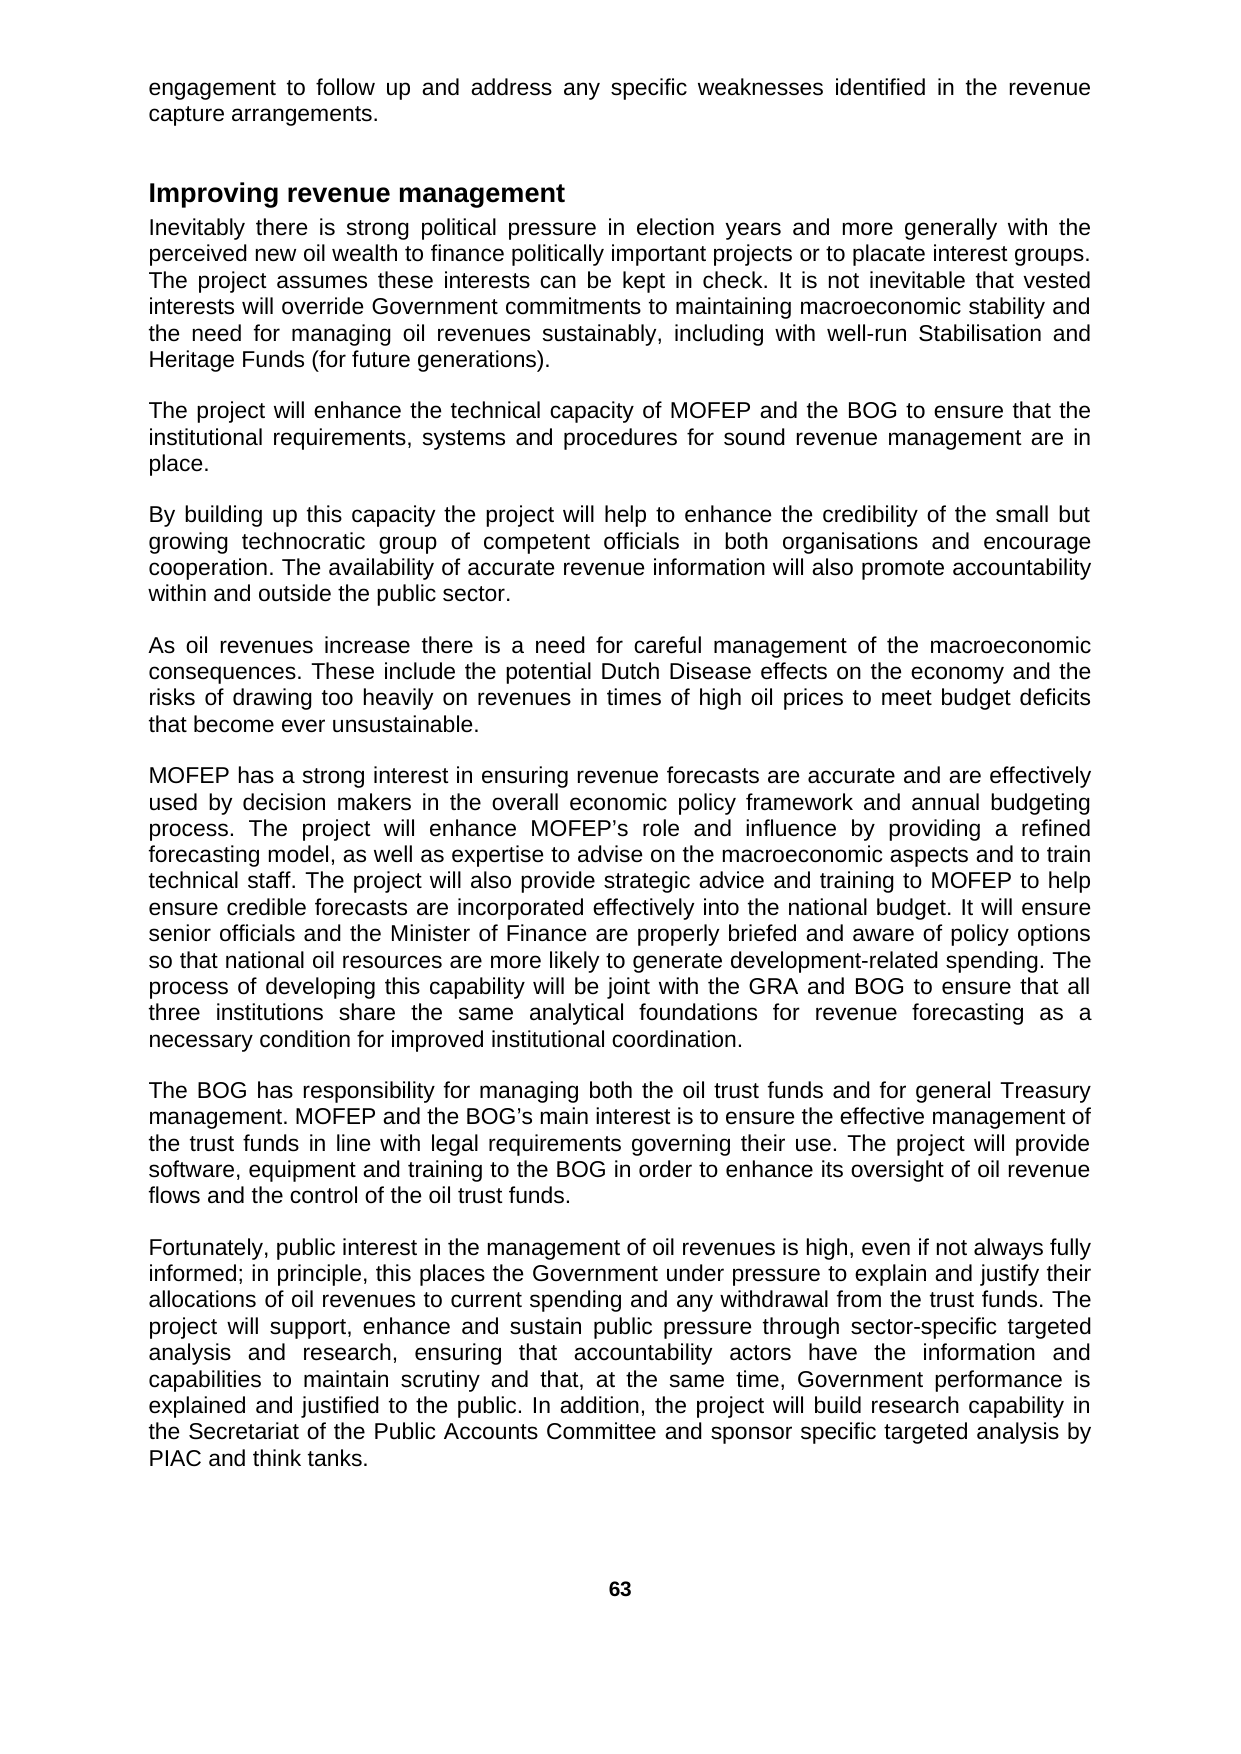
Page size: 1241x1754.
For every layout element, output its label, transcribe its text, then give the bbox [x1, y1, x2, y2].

text MOFEP has a strong interest in ensuring revenue forecasts are accurate and are effectively used by decision makers in the overall economic policy framework and annual budgeting process. The project will enhance MOFEP’s role and influence by providing a refined forecasting model, as well as expertise to advise on the macroeconomic aspects and to train technical staff. The project will also provide strategic advice and training to MOFEP to help ensure credible forecasts are incorporated effectively into the national budget. It will ensure senior officials and the Minister of Finance are properly briefed and aware of policy options so that national oil resources are more likely to generate development-related spending. The process of developing this capability will be joint with the GRA and BOG to ensure that all three institutions share the same analytical foundations for revenue forecasting as a necessary condition for improved institutional coordination. [148, 762, 1092, 1052]
text Inevitably there is strong political pressure in election years and more generally with the perceived new oil wealth to finance politically important projects or to placate interest groups. The project assumes these interests can be kept in check. It is not inevitable that vested interests will override Government commitments to maintaining macroeconomic stability and the need for managing oil revenues sustainably, including with well-run Stabilisation and Heritage Funds (for future generations). [148, 214, 1092, 372]
text Fortunately, public interest in the management of oil revenues is high, even if not always fully informed; in principle, this places the Government under pressure to explain and justify their allocations of oil revenues to current spending and any withdrawal from the trust funds. The project will support, enhance and sustain public pressure through sector-specific targeted analysis and research, ensuring that accountability actors have the information and capabilities to maintain scrutiny and that, at the same time, Government performance is explained and justified to the public. In addition, the project will build research capability in the Secretariat of the Public Accounts Committee and sponsor specific targeted analysis by PIAC and think tanks. [148, 1234, 1092, 1471]
subtitle Improving revenue management [148, 177, 1092, 208]
text As oil revenues increase there is a need for careful management of the macroeconomic consequences. These include the potential Dutch Disease effects on the economy and the risks of drawing too heavily on revenues in times of high oil prices to meet budget deficits that become ever unsustainable. [148, 632, 1092, 737]
text The project will enhance the technical capacity of MOFEP and the BOG to ensure that the institutional requirements, systems and procedures for sound revenue management are in place. [148, 397, 1092, 476]
text The BOG has responsibility for managing both the oil trust funds and for general Treasury management. MOFEP and the BOG’s main interest is to ensure the effective management of the trust funds in line with legal requirements governing their use. The project will provide software, equipment and training to the BOG in order to enhance its oversight of oil revenue flows and the control of the oil trust funds. [148, 1077, 1092, 1209]
text By building up this capacity the project will help to enhance the credibility of the small but growing technocratic group of competent officials in both organisations and encourage cooperation. The availability of accurate revenue information will also promote accountability within and outside the public sector. [148, 501, 1092, 607]
text engagement to follow up and address any specific weaknesses identified in the revenue capture arrangements. [148, 74, 1092, 127]
